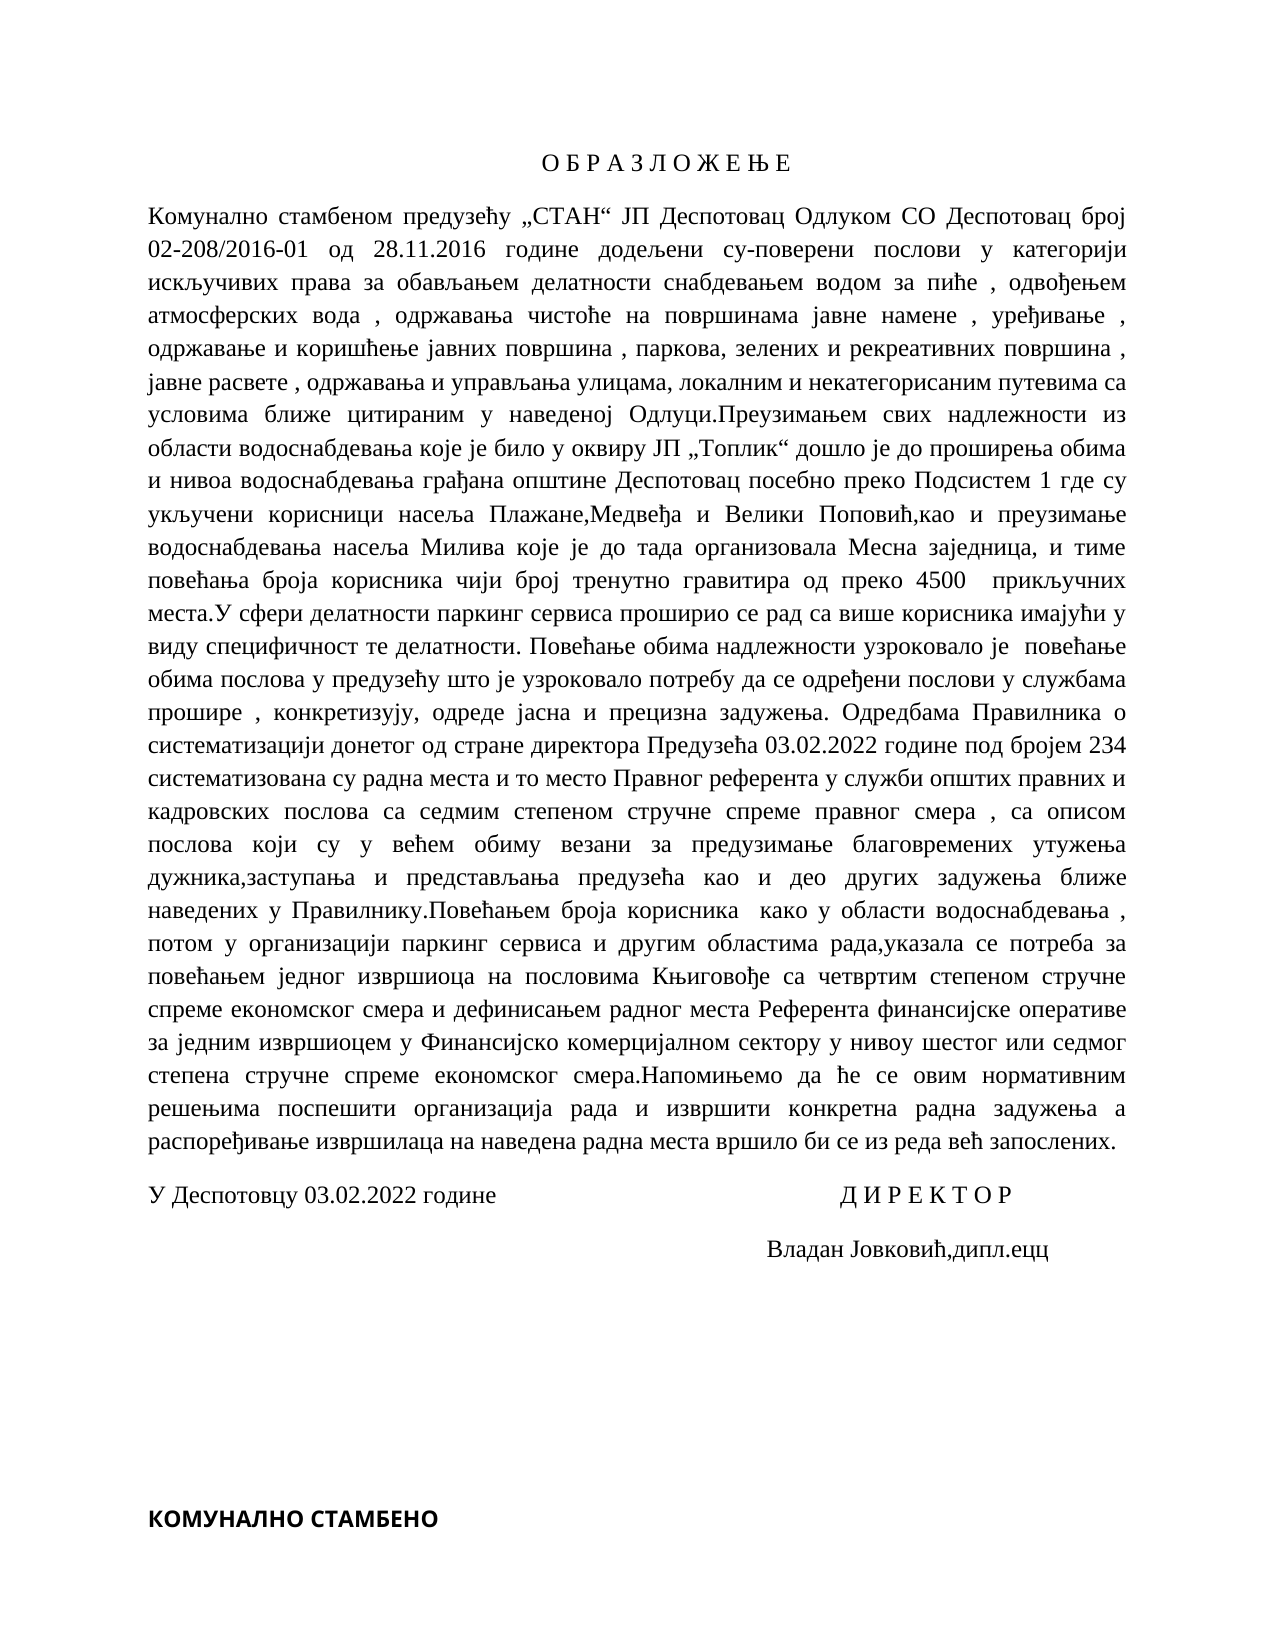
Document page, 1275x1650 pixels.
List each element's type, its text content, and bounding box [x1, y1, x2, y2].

text Комунално стамбеном предузећу „СТАН“ ЈП Деспотовац Одлуком СО Деспотовац број 02-208/2016-01 од 28.11.2016 године додељени су-поверени послови у категорији искључивих права за обављањем делатности снабдевањем водом за пиће , одвођењем атмосферских вода , одржавања чистоће на површинама јавне намене , уређивање , одржавање и коришћење јавних површина , паркова, зелених и рекреативних површина , јавне расвете , одржавања и управљања улицама, локалним и некатегорисаним путевима са условима ближе цитираним у наведеној Одлуци.Преузимањем свих надлежности из области водоснабдевања које је било у оквиру ЈП „Топлик“ дошло је до проширења обима и нивоа водоснабдевања грађана општине Деспотовац посебно преко Подсистем 1 где су укључени корисници насеља Плажане,Медвеђа и Велики Поповић,као и преузимање водоснабдевања насеља Милива које је до тада организовала Месна заједница, и тиме повећања броја корисника чији број тренутно гравитира од преко 4500 прикључних места.У сфери делатности паркинг сервиса проширио се рад са више корисника имајући у виду специфичност те делатности. Повећање обима надлежности узроковало је повећање обима послова у предузећу што је узроковало потребу да се одређени послови у службама прошире , конкретизују, одреде јасна и прецизна задужења. Одредбама Правилника о систематизацији донетог од стране директора Предузећа 03.02.2022 године под бројем 234 систематизована су радна места и то место Правног референта у служби општих правних и кадровских послова са седмим степеном стручне спреме правног смера , са описом послова који су у већем обиму везани за предузимање благовремених утужења дужника,заступања и представљања предузећа као и део других задужења ближе наведених у Правилнику.Повећањем броја корисника како у области водоснабдевања , потом у организацији паркинг сервиса и другим областима рада,указала се потреба за повећањем једног извршиоца на пословима Књиговође са четвртим степеном стручне спреме економског смера и дефинисањем радног места Референта финансијске оперативе за једним извршиоцем у Финансијско комерцијалном сектору у нивоу шестог или седмог степена стручне спреме економског смера.Напомињемо да ће се овим нормативним решењима поспешити организација рада и извршити конкретна радна задужења а распоређивање извршилаца на наведена радна места вршило би се из реда већ запослених. [148, 201, 1127, 1155]
text КОМУНАЛНО СТАМБЕНО [148, 1503, 1127, 1534]
text Владан Јовковић,дипл.ецц [148, 1234, 1127, 1262]
text О Б Р А З Л О Ж Е Њ Е [148, 148, 1127, 176]
text У Деспотовцу 03.02.2022 године Д И Р Е К Т О Р [148, 1180, 1127, 1209]
